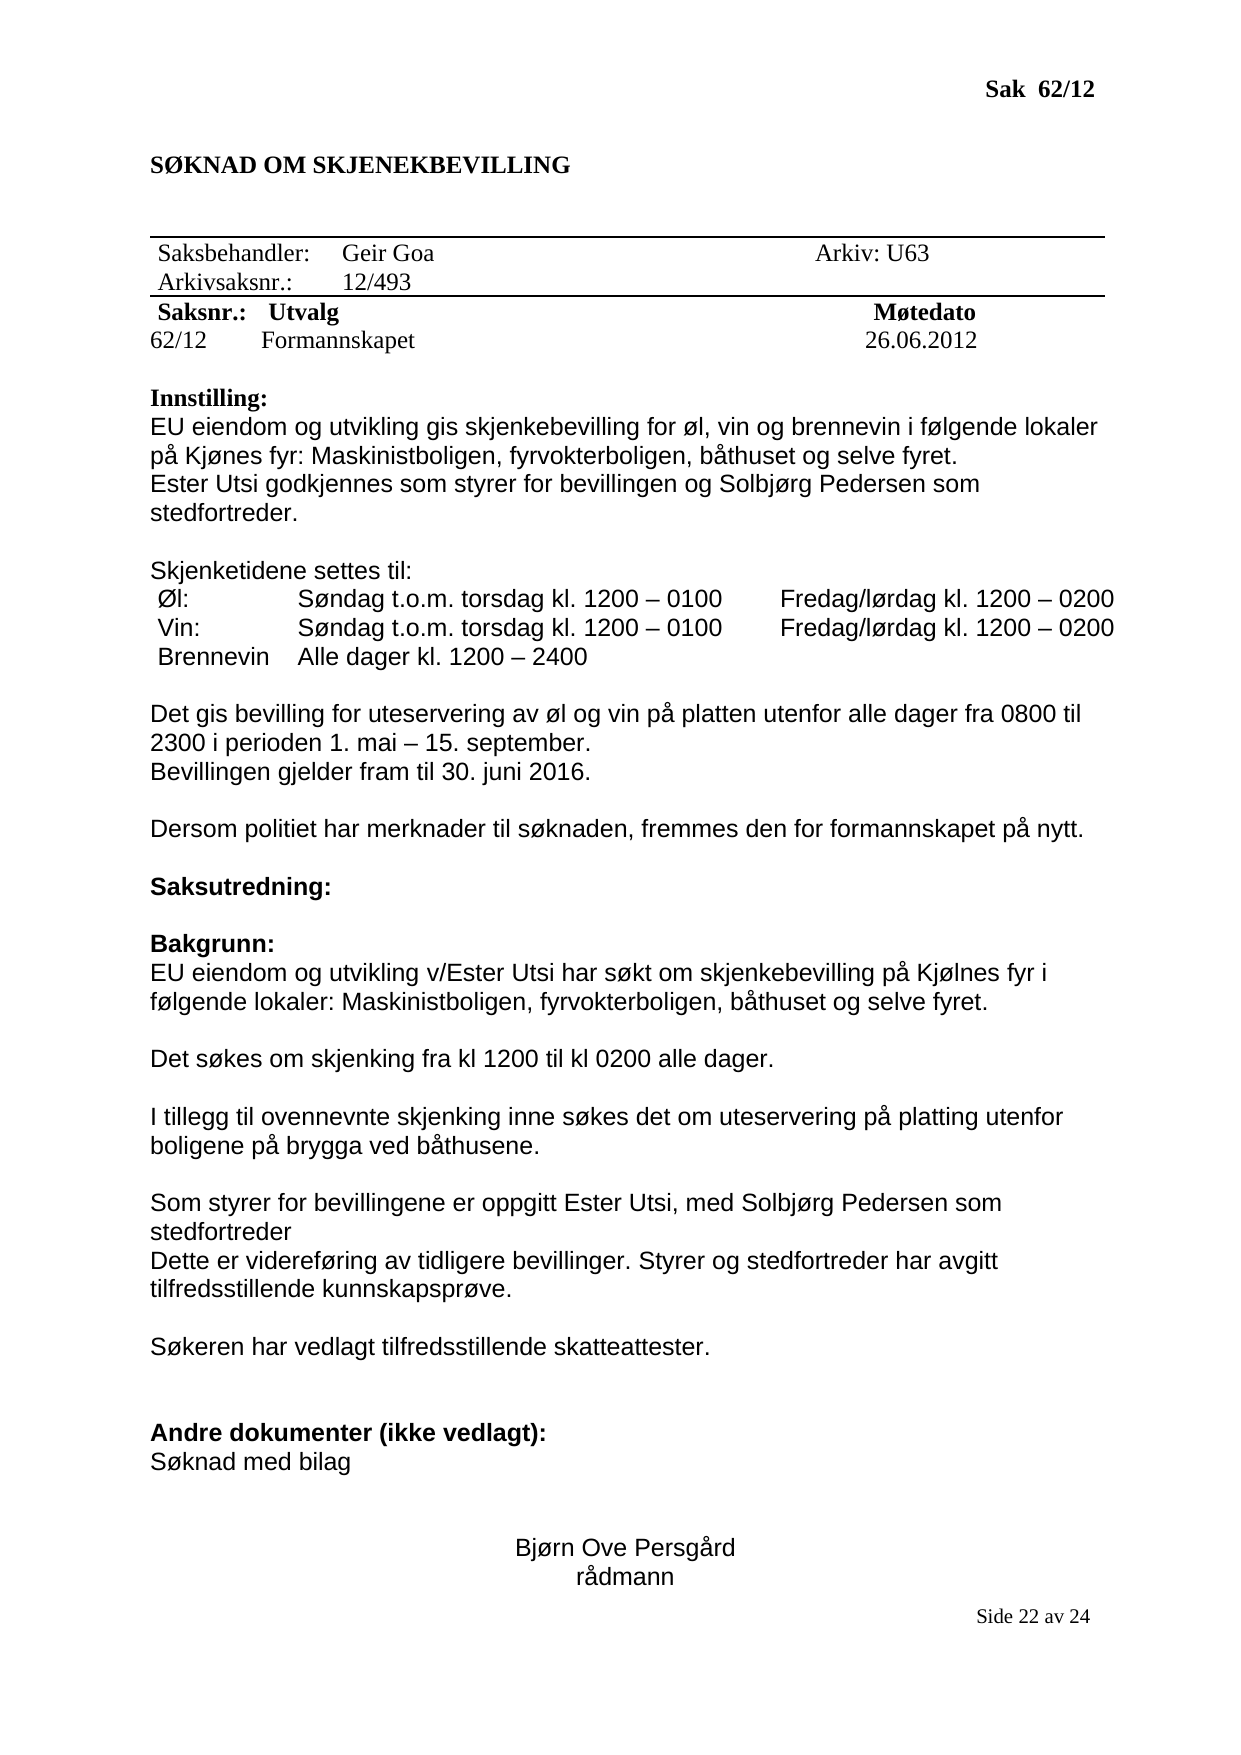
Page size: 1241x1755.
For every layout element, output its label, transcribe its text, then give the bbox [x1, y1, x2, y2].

text Andre dokumenter (ikke vedlagt): [150, 1418, 1100, 1447]
text SØKNAD OM SKJENEKBEVILLING [150, 150, 1100, 179]
table_cell Arkivsaksnr.: [150, 267, 334, 295]
table_cell Saksnr.: [150, 297, 261, 326]
text Søknad med bilag [150, 1447, 1100, 1476]
text Bakgrunn: [150, 929, 1100, 958]
text Bjørn Ove Persgård [150, 1533, 1100, 1562]
table_cell 12/493 [335, 267, 576, 295]
table_header Geir Goa [335, 238, 807, 267]
table_header Fredag/lørdag kl. 1200 – 0200 [773, 584, 1166, 613]
table_cell [773, 642, 1166, 671]
text 62/12 Formannskapet 26.06.2012 [150, 326, 1100, 354]
table_cell Møtedato [866, 295, 1115, 326]
text Som styrer for bevillingene er oppgitt Ester Utsi, med Solbjørg Pedersen som stedfortreder [150, 1188, 1100, 1246]
text Skjenketidene settes til: [150, 556, 1100, 584]
table_header Saksbehandler: [150, 238, 334, 267]
text Ester Utsi godkjennes som styrer for bevillingen og Solbjørg Pedersen som stedfortreder. [150, 469, 1100, 527]
text Dette er videreføring av tidligere bevillinger. Styrer og stedfortreder har avgitt tilfredsstillende kunnskapsprøve. [150, 1246, 1100, 1303]
text Det gis bevilling for uteservering av øl og vin på platten utenfor alle dager fra 0800 til 2300 i perioden 1. mai – 15. september. [150, 699, 1100, 757]
table_header Arkiv: U63 [808, 238, 1104, 267]
text Bevillingen gjelder fram til 30. juni 2016. [150, 757, 1100, 786]
text Saksutredning: [150, 872, 1100, 901]
text rådmann [150, 1562, 1100, 1591]
table_cell [808, 267, 1104, 295]
table_header [1105, 236, 1115, 267]
table_header Øl: [150, 584, 290, 613]
table_cell Brennevin [150, 642, 290, 671]
table_cell Alle dager kl. 1200 – 2400 [290, 642, 772, 671]
table_cell Søndag t.o.m. torsdag kl. 1200 – 0100 [290, 613, 772, 642]
table_cell Fredag/lørdag kl. 1200 – 0200 [773, 613, 1166, 642]
table_cell Vin: [150, 613, 290, 642]
table_cell [1105, 267, 1115, 295]
text Søkeren har vedlagt tilfredsstillende skatteattester. [150, 1332, 1100, 1361]
text Dersom politiet har merknader til søknaden, fremmes den for formannskapet på nytt. [150, 814, 1100, 843]
text EU eiendom og utvikling gis skjenkebevilling for øl, vin og brennevin i følgende lokaler på Kjønes fyr: Maskinistboligen, fyrvokterboligen, båthuset og selve fyret. [150, 412, 1100, 469]
table_cell [576, 267, 807, 295]
table_header Søndag t.o.m. torsdag kl. 1200 – 0100 [290, 584, 772, 613]
text EU eiendom og utvikling v/Ester Utsi har søkt om skjenkebevilling på Kjølnes fyr i følgende lokaler: Maskinistboligen, fyrvokterboligen, båthuset og selve fyret. [150, 958, 1100, 1016]
text I tillegg til ovennevnte skjenking inne søkes det om uteservering på platting utenfor boligene på brygga ved båthusene. [150, 1102, 1100, 1159]
text Innstilling: [150, 383, 1100, 412]
text Det søkes om skjenking fra kl 1200 til kl 0200 alle dager. [150, 1044, 1100, 1073]
table_cell Utvalg [261, 297, 866, 326]
